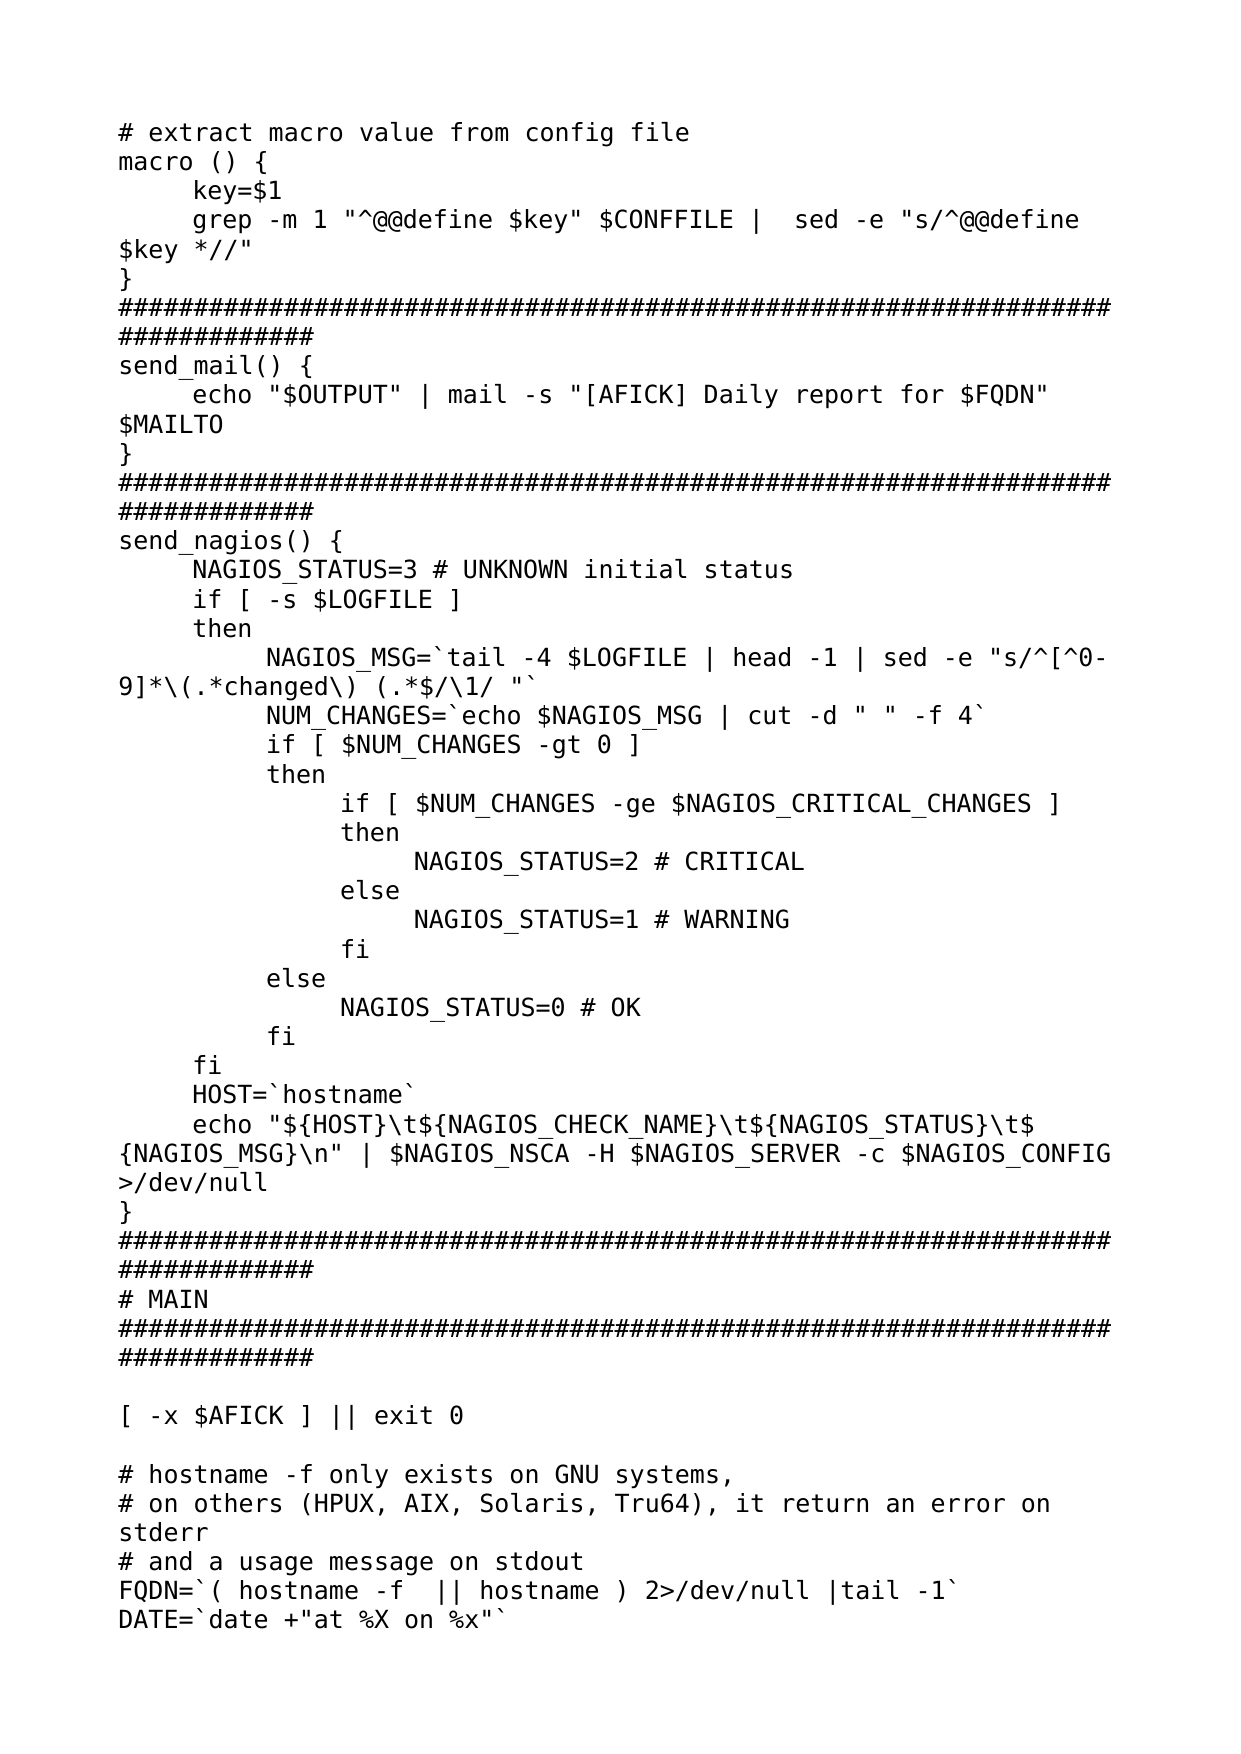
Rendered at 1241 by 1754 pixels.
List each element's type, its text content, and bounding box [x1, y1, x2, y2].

text # extract macro value from config file macro () { key=$1 grep -m 1 "^@@define $key" $CONFFILE | sed -e "s/^@@define $key *//" } ############################################################################### send_mail() { echo "$OUTPUT" | mail -s "[AFICK] Daily report for $FQDN" $MAILTO } ############################################################################### send_nagios() { NAGIOS_STATUS=3 # UNKNOWN initial status if [ -s $LOGFILE ] then NAGIOS_MSG=`tail -4 $LOGFILE | head -1 | sed -e "s/^[^0-9]*\(.*changed\) (.*$/\1/ "` NUM_CHANGES=`echo $NAGIOS_MSG | cut -d " " -f 4` if [ $NUM_CHANGES -gt 0 ] then if [ $NUM_CHANGES -ge $NAGIOS_CRITICAL_CHANGES ] then NAGIOS_STATUS=2 # CRITICAL else NAGIOS_STATUS=1 # WARNING fi else NAGIOS_STATUS=0 # OK fi fi HOST=`hostname` echo "${HOST}\t${NAGIOS_CHECK_NAME}\t${NAGIOS_STATUS}\t${NAGIOS_MSG}\n" | $NAGIOS_NSCA -H $NAGIOS_SERVER -c $NAGIOS_CONFIG >/dev/null } ############################################################################### # MAIN ############################################################################### [ -x $AFICK ] || exit 0 # hostname -f only exists on GNU systems, # on others (HPUX, AIX, Solaris, Tru64), it return an error on stderr # and a usage message on stdout FQDN=`( hostname -f || hostname ) 2>/dev/null |tail -1` DATE=`date +"at %X on %x"` [118, 118, 1122, 1635]
